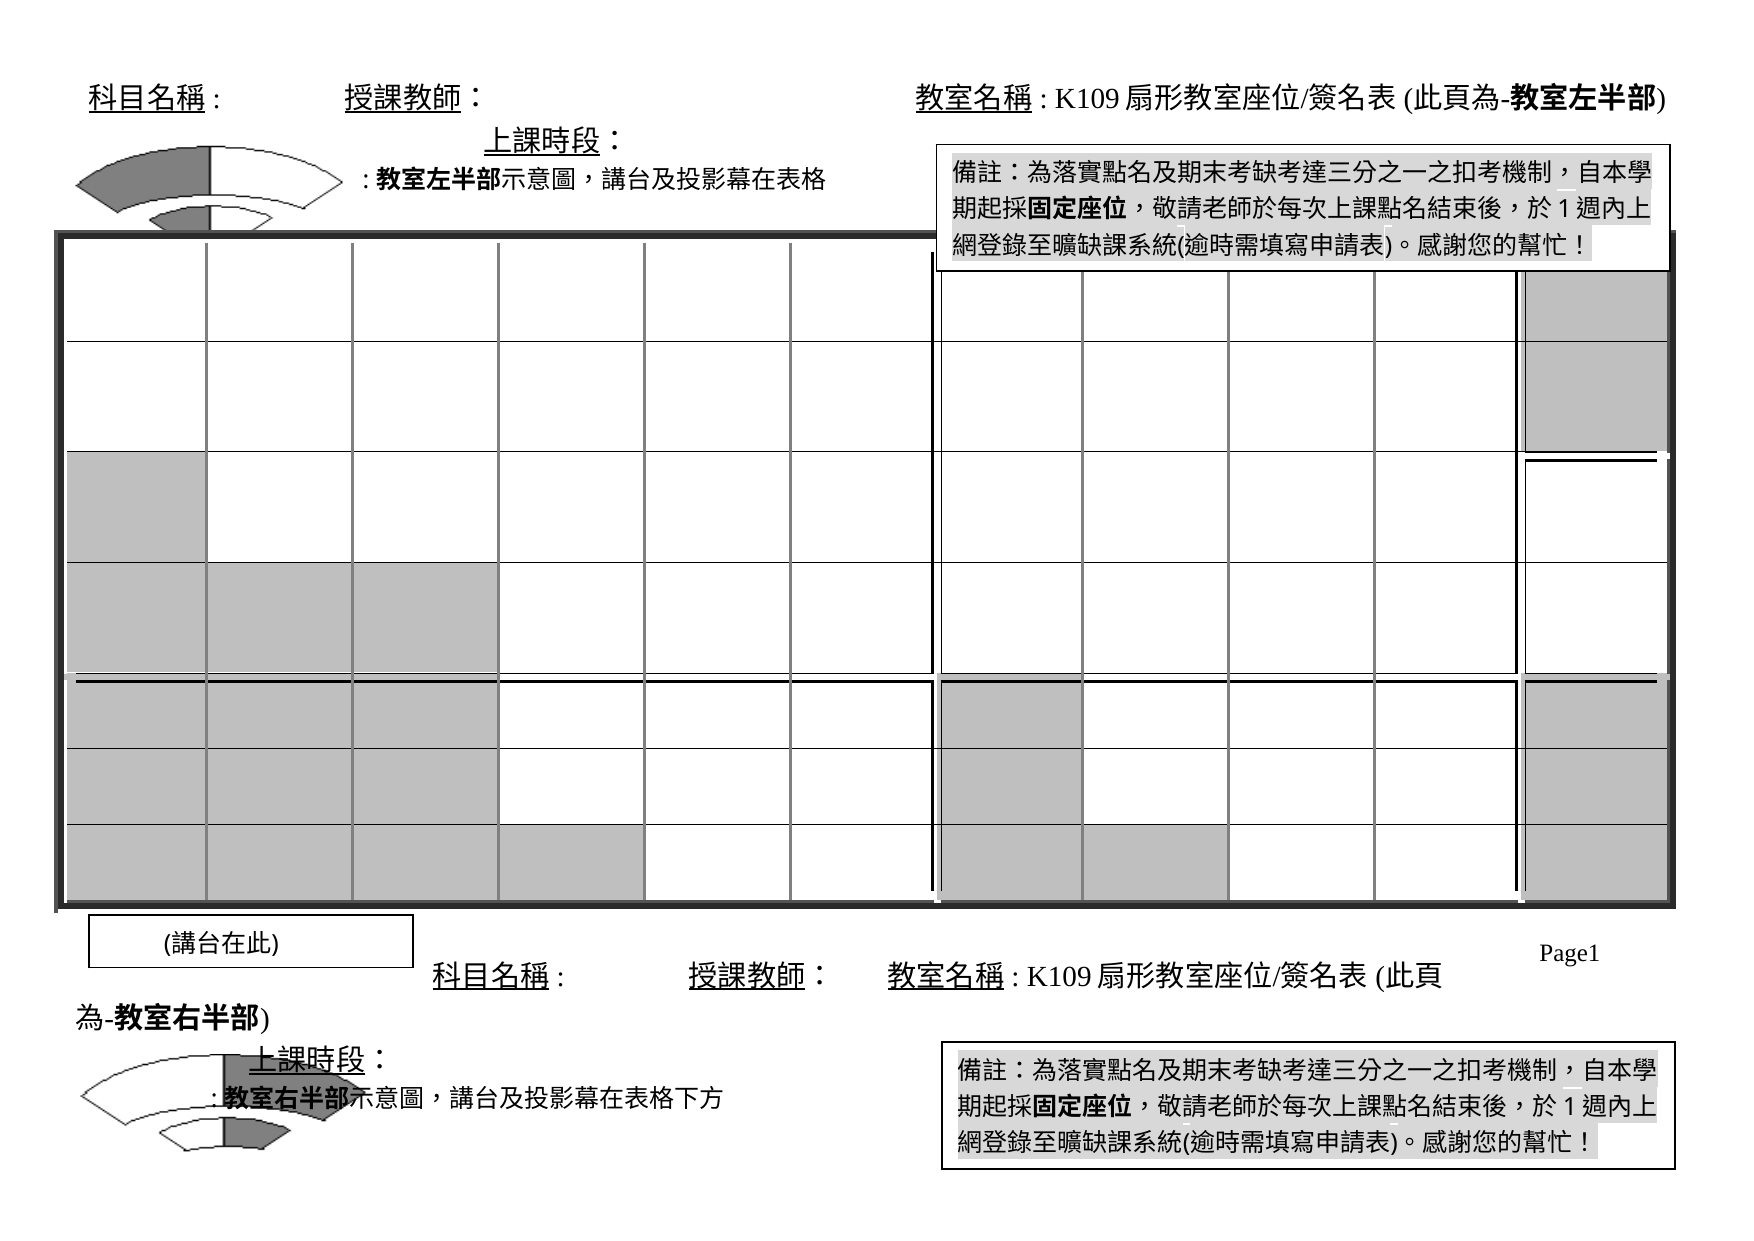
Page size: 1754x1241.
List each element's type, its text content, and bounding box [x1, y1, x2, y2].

table_cell [1521, 451, 1670, 562]
table_cell [937, 563, 941, 672]
text 上課時段： [75, 1037, 1679, 1079]
text 科目名稱 : 授課教師： 教室名稱 : K109扇形教室座位/簽名表 (此頁為-教室左半部) [75, 75, 1679, 117]
table_cell [354, 342, 497, 451]
table_cell [792, 673, 937, 748]
table_cell [937, 825, 1081, 900]
table_cell [354, 749, 497, 824]
table_cell [937, 452, 941, 562]
table_cell [646, 563, 789, 672]
table_cell [67, 749, 205, 824]
table_cell [500, 563, 643, 672]
table_cell [792, 825, 937, 900]
table_cell [792, 452, 931, 562]
table_cell [942, 749, 1081, 824]
table_cell [354, 825, 497, 900]
table_cell [67, 452, 205, 562]
table_cell [500, 749, 643, 824]
table_cell [646, 825, 789, 900]
table_cell [1230, 683, 1373, 748]
table_cell [1526, 749, 1667, 824]
table_cell [1376, 452, 1515, 562]
table_header [1526, 272, 1667, 341]
table_cell [1521, 563, 1525, 672]
text Page1 [1539, 938, 1643, 967]
picture [317, 1054, 328, 1060]
table_cell [937, 673, 1081, 748]
table_cell [354, 452, 497, 562]
table_header [1230, 272, 1373, 341]
text [937, 145, 1669, 270]
table_cell [208, 452, 351, 562]
table_cell [942, 683, 1081, 748]
table_cell [1084, 683, 1227, 748]
table_cell [67, 342, 205, 451]
table_cell [1230, 563, 1373, 672]
table_cell [646, 683, 789, 748]
text 備註：為落實點名及期末考缺考達三分之一之扣考機制，自本學期起採固定座位，敬請老師於每次上課點名結束後，於1週內上網登錄至曠缺課系統(逾時需填寫申請表)。感謝您的幫忙！ [952, 153, 1654, 261]
table_cell [646, 749, 789, 824]
table_cell [937, 342, 941, 451]
picture [79, 1054, 368, 1153]
text 備註：為落實點名及期末考缺考達三分之一之扣考機制，自本學期起採固定座位，敬請老師於每次上課點名結束後，於1週內上網登錄至曠缺課系統(逾時需填寫申請表)。感謝您的幫忙！ [958, 1050, 1659, 1159]
table_cell [67, 563, 205, 672]
table_cell [354, 674, 497, 680]
table_header [1521, 272, 1525, 341]
table_cell [646, 452, 789, 562]
table_cell [500, 683, 643, 748]
table_cell [1230, 452, 1373, 562]
table_cell [208, 683, 351, 748]
table_cell [1376, 563, 1515, 672]
table_cell [1084, 452, 1227, 562]
table_header [1084, 272, 1227, 341]
picture [74, 142, 345, 230]
table_header [1376, 272, 1515, 341]
text : 教室左半部示意圖，講台及投影幕在表格 [345, 159, 936, 196]
table_cell [1230, 342, 1373, 451]
table_cell [208, 342, 351, 451]
table_cell [792, 563, 931, 672]
table_cell [1084, 674, 1227, 680]
table_cell [937, 749, 941, 824]
table_cell [64, 673, 205, 748]
text 上課時段： [75, 117, 1679, 159]
table_cell [500, 825, 643, 900]
table_cell [792, 749, 931, 824]
table_header [942, 272, 1081, 341]
table_cell [1230, 674, 1373, 680]
table_cell [1376, 342, 1515, 451]
table_header [67, 243, 205, 341]
table_cell [67, 825, 205, 900]
table_cell [208, 674, 351, 680]
table_cell [500, 342, 643, 451]
table_cell [1521, 825, 1667, 900]
table_cell [646, 674, 789, 680]
table_cell [1521, 342, 1525, 451]
table_cell [1521, 673, 1670, 748]
text : 教室右半部示意圖，講台及投影幕在表格下方 [368, 1079, 941, 1115]
table_cell [1230, 749, 1373, 824]
table_cell [792, 342, 931, 451]
table_cell [942, 563, 1081, 672]
table_header [208, 243, 351, 341]
table_header [937, 272, 941, 341]
table_header [500, 243, 643, 341]
table_cell [1376, 825, 1521, 900]
table_cell [500, 452, 643, 562]
table_header [354, 243, 497, 341]
table_cell [1230, 825, 1373, 900]
table_cell [208, 563, 351, 672]
table_cell [942, 342, 1081, 451]
table_cell [1526, 342, 1667, 451]
text 上課時段： [943, 1043, 1674, 1168]
text (講台在此) [164, 923, 397, 959]
table_cell [942, 452, 1081, 562]
table_cell [646, 342, 789, 451]
table_cell [1084, 749, 1227, 824]
text 科目名稱 : 授課教師： 教室名稱 : K109扇形教室座位/簽名表 (此頁為-教室右半部) [75, 952, 1679, 1037]
table_cell [354, 683, 497, 748]
table_cell [500, 674, 643, 680]
table_cell [1521, 749, 1525, 824]
table_cell [1526, 563, 1667, 672]
table_cell [1376, 749, 1515, 824]
table_cell [1084, 342, 1227, 451]
table_cell [208, 825, 351, 900]
table_cell [1084, 825, 1227, 900]
table_cell [1084, 563, 1227, 672]
table_cell [1376, 673, 1521, 748]
table_header [792, 239, 937, 341]
table_cell [208, 749, 351, 824]
table_header [646, 243, 789, 341]
table_cell [354, 563, 497, 672]
table_cell [1376, 683, 1515, 748]
table_cell [792, 683, 931, 748]
